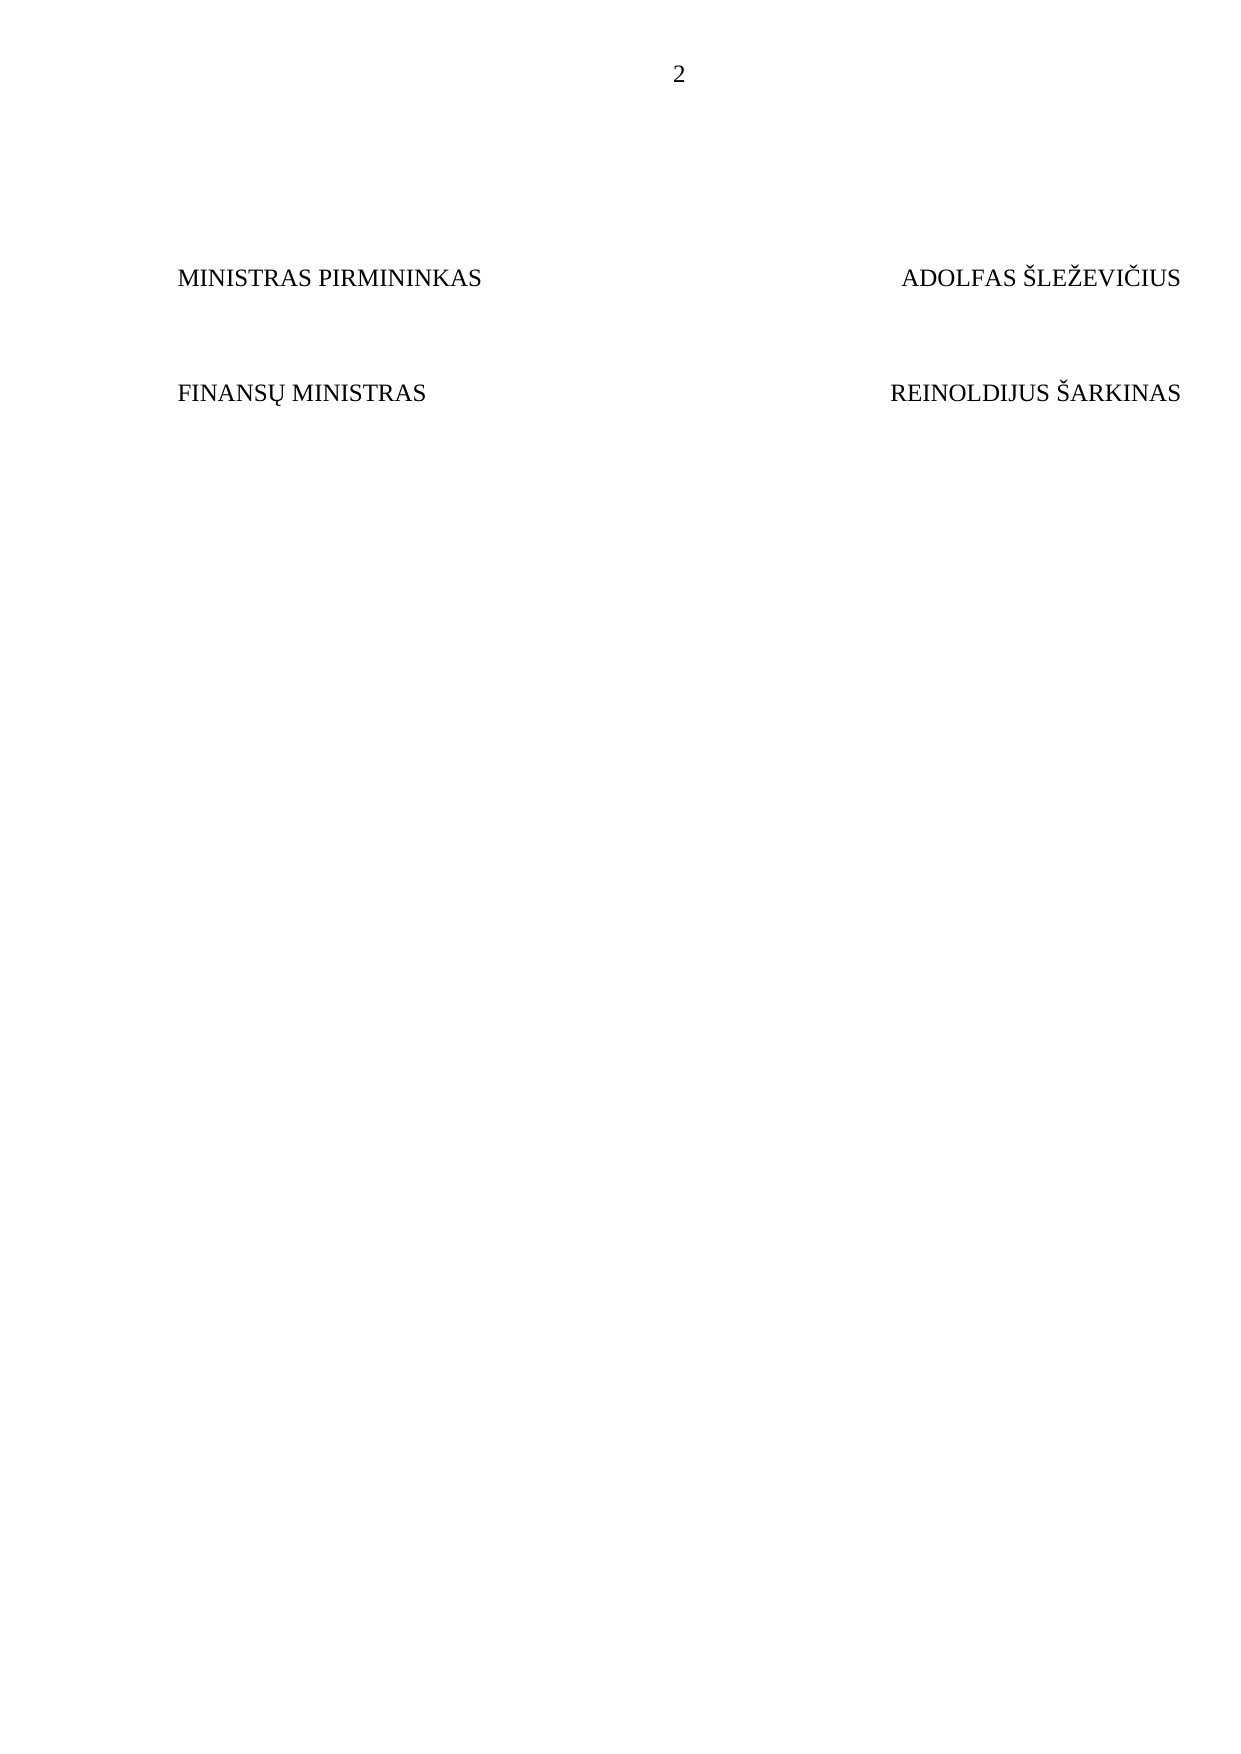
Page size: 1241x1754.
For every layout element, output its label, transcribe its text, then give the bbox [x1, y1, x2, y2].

text MINISTRAS PIRMININKAS ADOLFAS ŠLEŽEVIČIUS [177, 263, 1181, 292]
text FINANSŲ MINISTRAS REINOLDIJUS ŠARKINAS [177, 378, 1181, 407]
